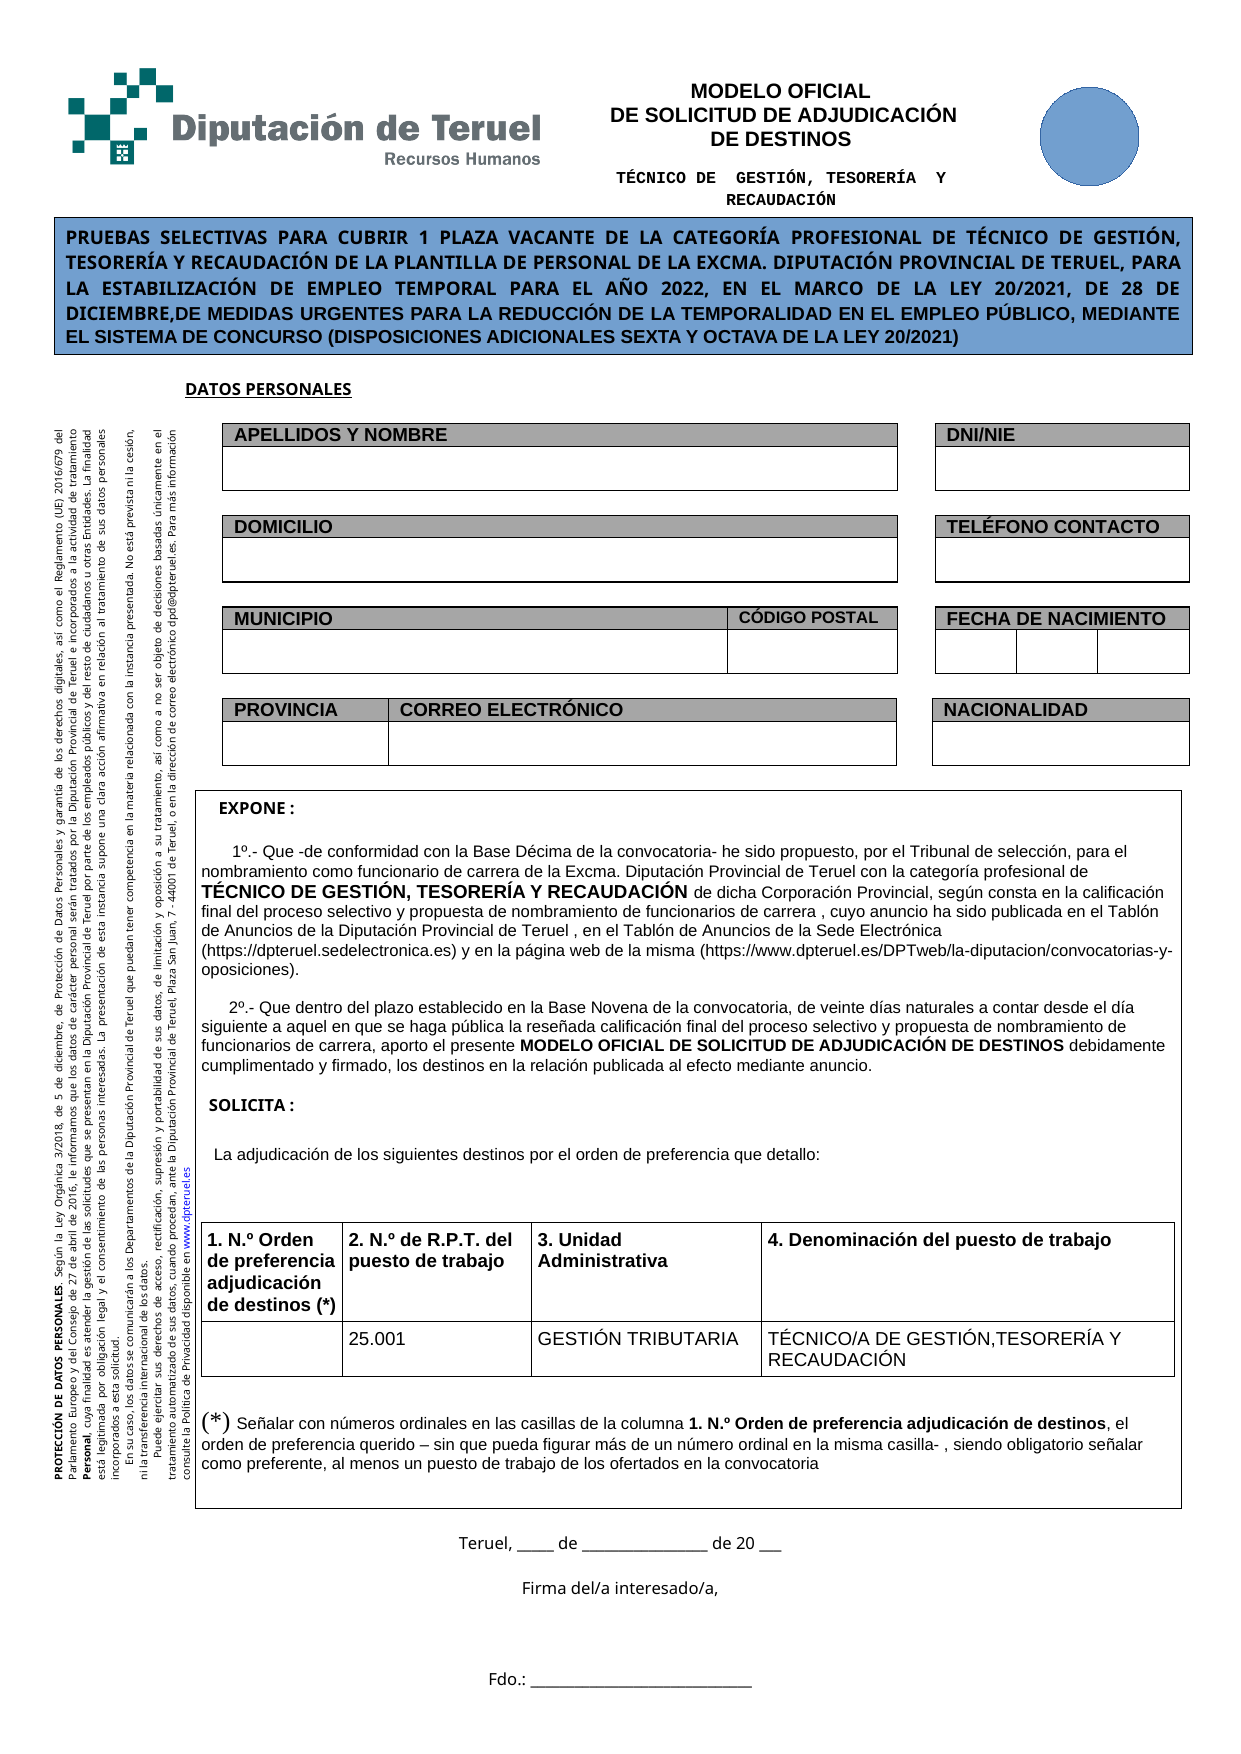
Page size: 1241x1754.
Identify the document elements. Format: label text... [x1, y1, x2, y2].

table_cell [897, 721, 932, 765]
table_header PROVINCIA [223, 699, 388, 721]
table_cell [898, 629, 935, 673]
table_header PRUEBAS SELECTIVAS PARA CUBRIR 1 PLAZA VACANTE DE LA CATEGORÍA PROFESIONAL DE TÉCNICO DE GESTIÓN, TESORERÍA Y RECAUDACIÓN DE LA PLANTILLA DE PERSONAL DE LA EXCMA. DIPUTACIÓN PROVINCIAL DE TERUEL, PARA LA ESTABILIZACIÓN DE EMPLEO TEMPORAL PARA EL AÑO 2022, EN EL MARCO DE LA LEY 20/2021, DE 28 DE DICIEMBRE,DE MEDIDAS URGENTES PARA LA REDUCCIÓN DE LA TEMPORALIDAD EN EL EMPLEO PÚBLICO, MEDIANTE EL SISTEMA DE CONCURSO (DISPOSICIONES ADICIONALES SEXTA Y OCTAVA DE LA LEY 20/2021) [55, 218, 1192, 354]
table_header APELLIDOS Y NOMBRE [223, 424, 897, 446]
picture [68, 68, 540, 165]
table_cell [936, 538, 1189, 581]
text MODELO OFICIAL [557, 79, 1004, 103]
table_header [898, 606, 935, 629]
table_header DNI/NIE [936, 424, 1189, 446]
text DE DESTINOS [557, 127, 1004, 151]
table_header NACIONALIDAD [933, 699, 1189, 721]
table_cell [933, 722, 1189, 765]
text TÉCNICO DE GESTIÓN, TESORERÍA Y RECAUDACIÓN [557, 170, 1004, 207]
text DATOS PERSONALES [59, 377, 1181, 400]
table_cell [223, 722, 388, 765]
table_header EXPONE : 1º.- Que -de conformidad con la Base Décima de la convocatoria- he sido propuesto, por el Tribunal de selección, para el nombramiento como funcionario de carrera de la Excma. Diputación Provincial de Teruel con la categoría profesional de TÉCNICO DE GESTIÓN, TESORERÍA Y RECAUDACIÓN de dicha Corporación Provincial, según consta en la calificación final del proceso selectivo y propuesta de nombramiento de funcionarios de carrera , cuyo anuncio ha sido publicada en el Tablón de Anuncios de la Diputación Provincial de Teruel , en el Tablón de Anuncios de la Sede Electrónica (https://dpteruel.sedelectronica.es) y en la página web de la misma (https://www.dpteruel.es/DPTweb/la-diputacion/convocatorias-y-oposiciones). 2º.- Que dentro del plazo establecido en la Base Novena de la convocatoria, de veinte días naturales a contar desde el día siguiente a aquel en que se haga pública la reseñada calificación final del proceso selectivo y propuesta de nombramiento de funcionarios de carrera, aporto el presente MODELO OFICIAL DE SOLICITUD DE ADJUDICACIÓN DE DESTINOS debidamente cumplimentado y firmado, los destinos en la relación publicada al efecto mediante anuncio. SOLICITA : La adjudicación de los siguientes destinos por el orden de preferencia que detallo: (*) Señalar con números ordinales en las casillas de la columna 1. N.º Orden de preferencia adjudicación de destinos, el orden de preferencia querido – sin que pueda figurar más de un número ordinal en la misma casilla- , siendo obligatorio señalar como preferente, al menos un puesto de trabajo de los ofertados en la convocatoria [196, 791, 1181, 1508]
text Fdo.: ______________________________ [59, 1668, 1181, 1690]
table_cell [936, 447, 1189, 490]
table_cell [936, 630, 1016, 673]
table_header 2. N.º de R.P.T. del puesto de trabajo [343, 1223, 531, 1321]
table_cell [223, 630, 727, 673]
table_cell 25.001 [343, 1322, 531, 1376]
table_cell [728, 630, 897, 673]
table_cell [389, 722, 896, 765]
table_header FECHA DE NACIMIENTO [936, 608, 1189, 629]
table_cell [1017, 630, 1097, 673]
table_cell [202, 1322, 342, 1376]
text Firma del/a interesado/a, [59, 1577, 1181, 1599]
text DE SOLICITUD DE ADJUDICACIÓN [557, 103, 1004, 127]
table_cell [1098, 630, 1189, 673]
table_header DOMICILIO [223, 516, 897, 537]
table_cell [898, 446, 935, 490]
table_cell TÉCNICO/A DE GESTIÓN,TESORERÍA Y RECAUDACIÓN [762, 1322, 1174, 1376]
table_header CORREO ELECTRÓNICO [389, 699, 896, 721]
table_header MUNICIPIO [223, 608, 727, 629]
table_header [897, 698, 932, 721]
table_cell [223, 538, 897, 581]
table_header 3. Unidad Administrativa [532, 1223, 761, 1321]
table_header CÓDIGO POSTAL [728, 608, 897, 629]
text Teruel, _____ de _________________ de 20 ___ [59, 1531, 1181, 1554]
table_cell [223, 447, 897, 490]
table_cell GESTIÓN TRIBUTARIA [532, 1322, 761, 1376]
table_header [898, 515, 935, 537]
table_header [898, 423, 935, 446]
table_cell [898, 537, 935, 581]
table_header 4. Denominación del puesto de trabajo [762, 1223, 1174, 1321]
table_header 1. N.º Orden de preferencia adjudicación de destinos (*) [202, 1223, 342, 1321]
table_header TELÉFONO CONTACTO [936, 516, 1189, 537]
